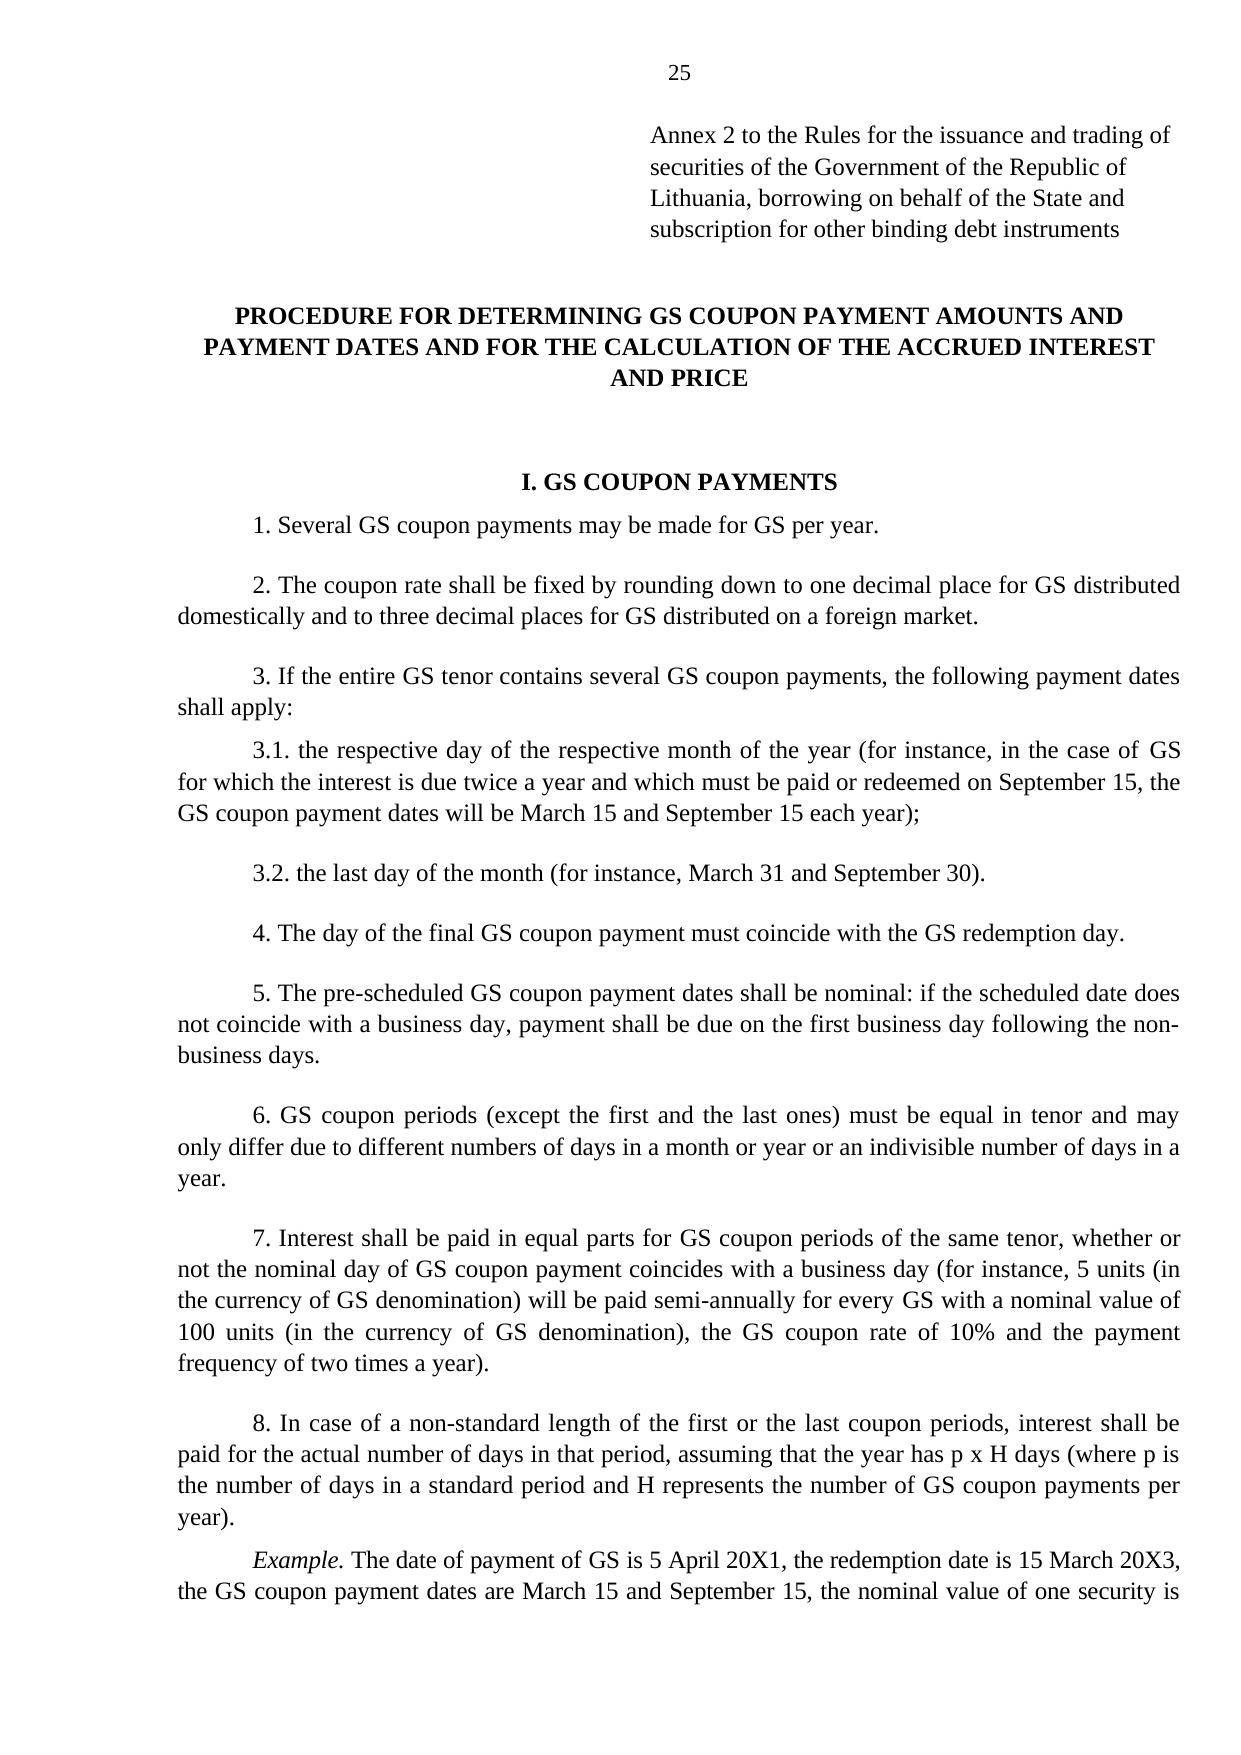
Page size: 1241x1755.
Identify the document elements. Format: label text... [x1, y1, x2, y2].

text 5. The pre-scheduled GS coupon payment dates shall be nominal: if the scheduled date does not coincide with a business day, payment shall be due on the first business day following the non-business days. [177, 976, 1181, 1069]
text I. GS COUPON PAYMENTS [177, 464, 1181, 495]
text 3.1. the respective day of the respective month of the year (for instance, in the case of GS for which the interest is due twice a year and which must be paid or redeemed on September 15, the GS coupon payment dates will be March 15 and September 15 each year); [177, 733, 1181, 827]
text 1. Several GS coupon payments may be made for GS per year. [177, 507, 1181, 538]
text Annex 2 to the Rules for the issuance and trading of securities of the Government of the Republic of Lithuania, borrowing on behalf of the State and subscription for other binding debt instruments [650, 118, 1181, 243]
text 2. The coupon rate shall be fixed by rounding down to one decimal place for GS distributed domestically and to three decimal places for GS distributed on a foreign market. [177, 567, 1181, 630]
text 6. GS coupon periods (except the first and the last ones) must be equal in tenor and may only differ due to different numbers of days in a month or year or an indivisible number of days in a year. [177, 1098, 1181, 1192]
text 8. In case of a non-standard length of the first or the last coupon periods, interest shall be paid for the actual number of days in that period, assuming that the year has p x H days (where p is the number of days in a standard period and H represents the number of GS coupon payments per year). [177, 1406, 1181, 1531]
text 4. The day of the final GS coupon payment must coincide with the GS redemption day. [177, 916, 1181, 947]
text PROCEDURE FOR DETERMINING GS COUPON PAYMENT AMOUNTS AND PAYMENT DATES AND FOR THE CALCULATION OF THE ACCRUED INTEREST AND PRICE [177, 298, 1181, 392]
text 3.2. the last day of the month (for instance, March 31 and September 30). [177, 856, 1181, 887]
text 3. If the entire GS tenor contains several GS coupon payments, the following payment dates shall apply: [177, 658, 1181, 721]
text Example. The date of payment of GS is 5 April 20X1, the redemption date is 15 March 20X3, the GS coupon payment dates are March 15 and September 15, the nominal value of one security is [177, 1542, 1181, 1605]
text 7. Interest shall be paid in equal parts for GS coupon periods of the same tenor, whether or not the nominal day of GS coupon payment coincides with a business day (for instance, 5 units (in the currency of GS denomination) will be paid semi-annually for every GS with a nominal value of 100 units (in the currency of GS denomination), the GS coupon rate of 10% and the payment frequency of two times a year). [177, 1221, 1181, 1377]
